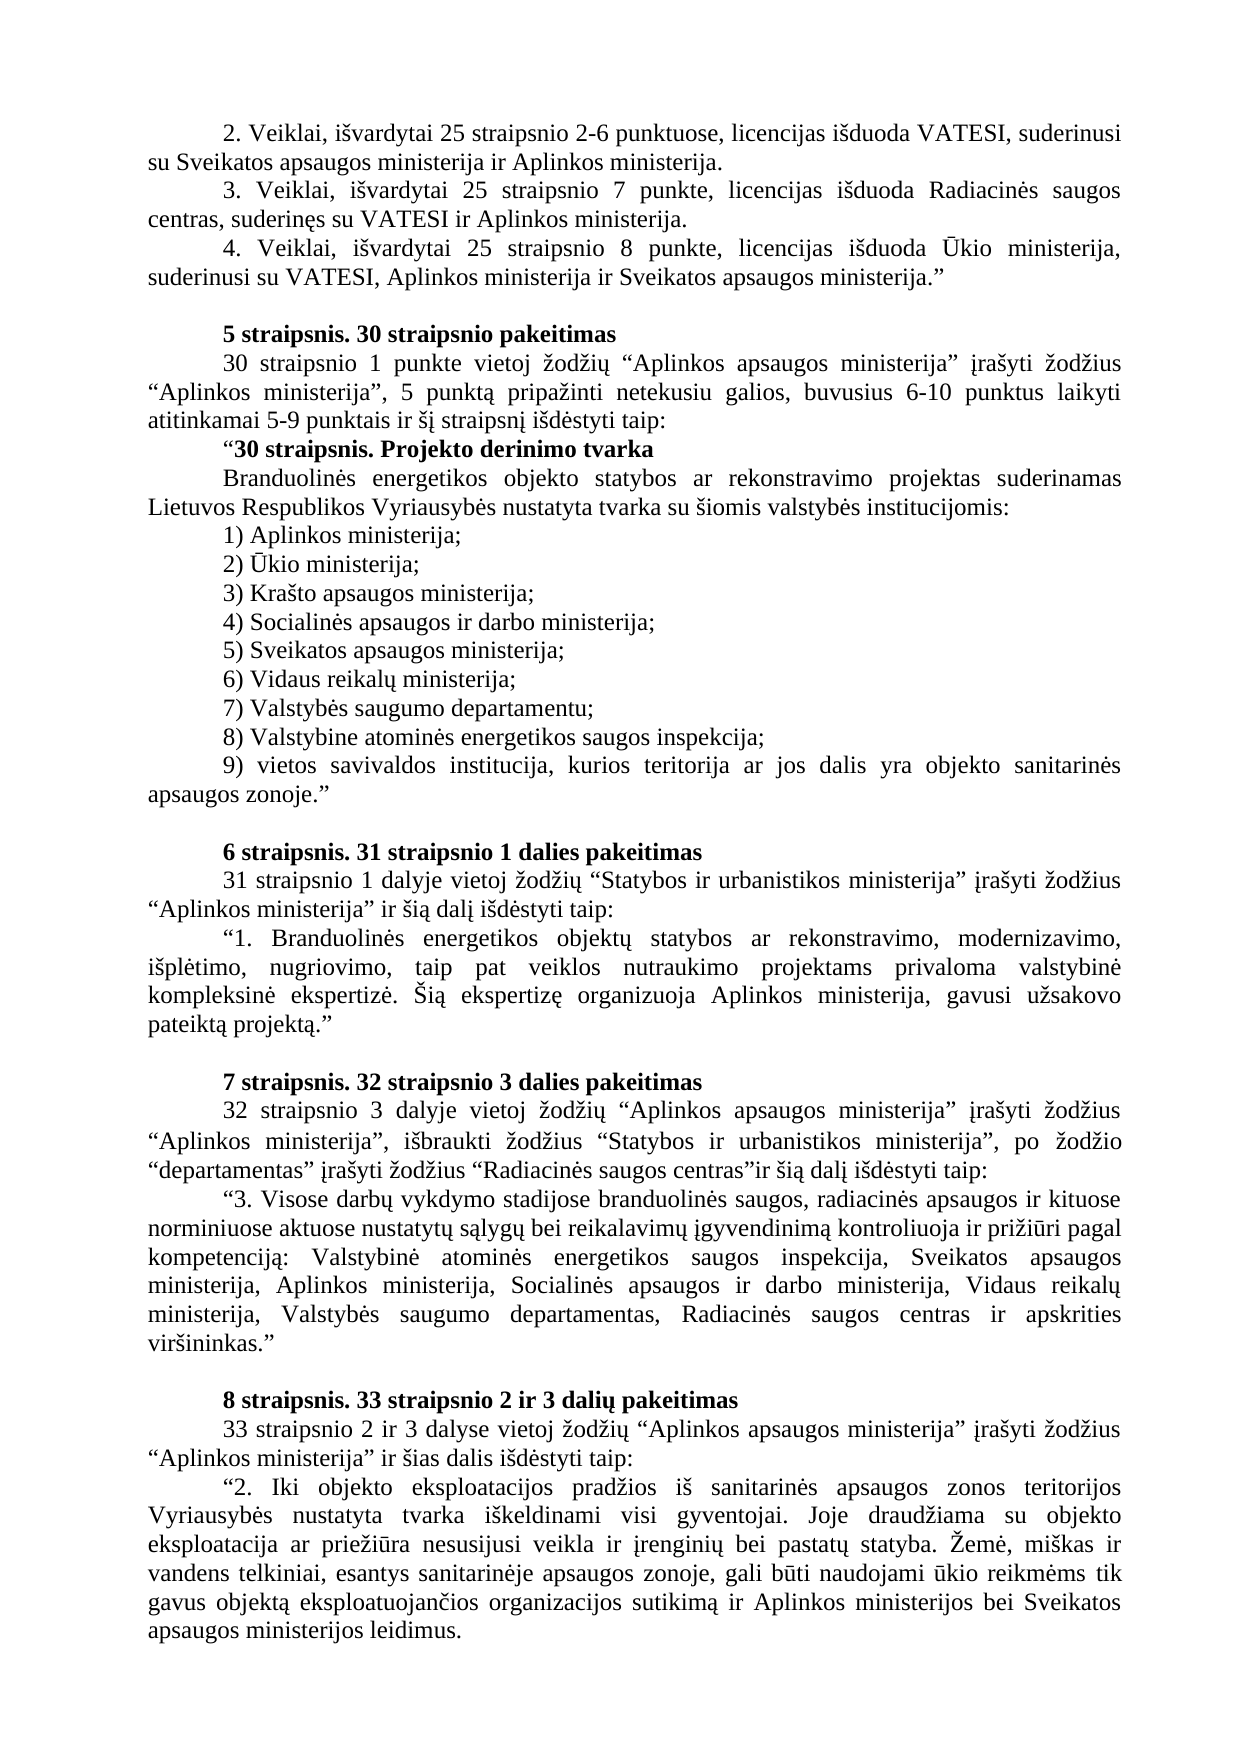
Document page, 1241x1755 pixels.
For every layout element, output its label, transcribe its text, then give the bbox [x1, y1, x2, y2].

text Branduolinės energetikos objekto statybos ar rekonstravimo projektas suderinamas Lietuvos Respublikos Vyriausybės nustatyta tvarka su šiomis valstybės institucijomis: [148, 463, 1122, 521]
text “2. Iki objekto eksploatacijos pradžios iš sanitarinės apsaugos zonos teritorijos Vyriausybės nustatyta tvarka iškeldinami visi gyventojai. Joje draudžiama su objekto eksploatacija ar priežiūra nesusijusi veikla ir įrenginių bei pastatų statyba. Žemė, miškas ir vandens telkiniai, esantys sanitarinėje apsaugos zonoje, gali būti naudojami ūkio reikmėms tik gavus objektą eksploatuojančios organizacijos sutikimą ir Aplinkos ministerijos bei Sveikatos apsaugos ministerijos leidimus. [148, 1472, 1122, 1644]
text 7 straipsnis. 32 straipsnio 3 dalies pakeitimas [148, 1067, 1122, 1096]
text 1) Aplinkos ministerija; [148, 521, 1122, 549]
text 32 straipsnio 3 dalyje vietoj žodžių “Aplinkos apsaugos ministerija” įrašyti žodžius “Aplinkos ministerija”, išbraukti žodžius “Statybos ir urbanistikos ministerija”, po žodžio “departamentas” įrašyti žodžius “Radiacinės saugos centras”ir šią dalį išdėstyti taip: [148, 1096, 1122, 1184]
text 31 straipsnio 1 dalyje vietoj žodžių “Statybos ir urbanistikos ministerija” įrašyti žodžius “Aplinkos ministerija” ir šią dalį išdėstyti taip: [148, 866, 1122, 923]
text 33 straipsnio 2 ir 3 dalyse vietoj žodžių “Aplinkos apsaugos ministerija” įrašyti žodžius “Aplinkos ministerija” ir šias dalis išdėstyti taip: [148, 1414, 1122, 1472]
text 4) Socialinės apsaugos ir darbo ministerija; [148, 607, 1122, 636]
text “3. Visose darbų vykdymo stadijose branduolinės saugos, radiacinės apsaugos ir kituose norminiuose aktuose nustatytų sąlygų bei reikalavimų įgyvendinimą kontroliuoja ir prižiūri pagal kompetenciją: Valstybinė atominės energetikos saugos inspekcija, Sveikatos apsaugos ministerija, Aplinkos ministerija, Socialinės apsaugos ir darbo ministerija, Vidaus reikalų ministerija, Valstybės saugumo departamentas, Radiacinės saugos centras ir apskrities viršininkas.” [148, 1184, 1122, 1357]
text 30 straipsnio 1 punkte vietoj žodžių “Aplinkos apsaugos ministerija” įrašyti žodžius “Aplinkos ministerija”, 5 punktą pripažinti netekusiu galios, buvusius 6-10 punktus laikyti atitinkamai 5-9 punktais ir šį straipsnį išdėstyti taip: [148, 348, 1122, 434]
text 5) Sveikatos apsaugos ministerija; [148, 636, 1122, 664]
text “30 straipsnis. Projekto derinimo tvarka [148, 434, 1122, 463]
text 6 straipsnis. 31 straipsnio 1 dalies pakeitimas [148, 837, 1122, 866]
text 4. Veiklai, išvardytai 25 straipsnio 8 punkte, licencijas išduoda Ūkio ministerija, suderinusi su VATESI, Aplinkos ministerija ir Sveikatos apsaugos ministerija.” [148, 233, 1122, 291]
text 3) Krašto apsaugos ministerija; [148, 578, 1122, 607]
text 3. Veiklai, išvardytai 25 straipsnio 7 punkte, licencijas išduoda Radiacinės saugos centras, suderinęs su VATESI ir Aplinkos ministerija. [148, 176, 1122, 233]
text 5 straipsnis. 30 straipsnio pakeitimas [148, 319, 1122, 348]
text 8 straipsnis. 33 straipsnio 2 ir 3 dalių pakeitimas [148, 1386, 1122, 1414]
text 2) Ūkio ministerija; [148, 549, 1122, 578]
text 8) Valstybine atominės energetikos saugos inspekcija; [148, 722, 1122, 751]
text 7) Valstybės saugumo departamentu; [148, 693, 1122, 722]
text “1. Branduolinės energetikos objektų statybos ar rekonstravimo, modernizavimo, išplėtimo, nugriovimo, taip pat veiklos nutraukimo projektams privaloma valstybinė kompleksinė ekspertizė. Šią ekspertizę organizuoja Aplinkos ministerija, gavusi užsakovo pateiktą projektą.” [148, 923, 1122, 1038]
text 6) Vidaus reikalų ministerija; [148, 664, 1122, 693]
text 9) vietos savivaldos institucija, kurios teritorija ar jos dalis yra objekto sanitarinės apsaugos zonoje.” [148, 751, 1122, 808]
text 2. Veiklai, išvardytai 25 straipsnio 2-6 punktuose, licencijas išduoda VATESI, suderinusi su Sveikatos apsaugos ministerija ir Aplinkos ministerija. [148, 118, 1122, 176]
